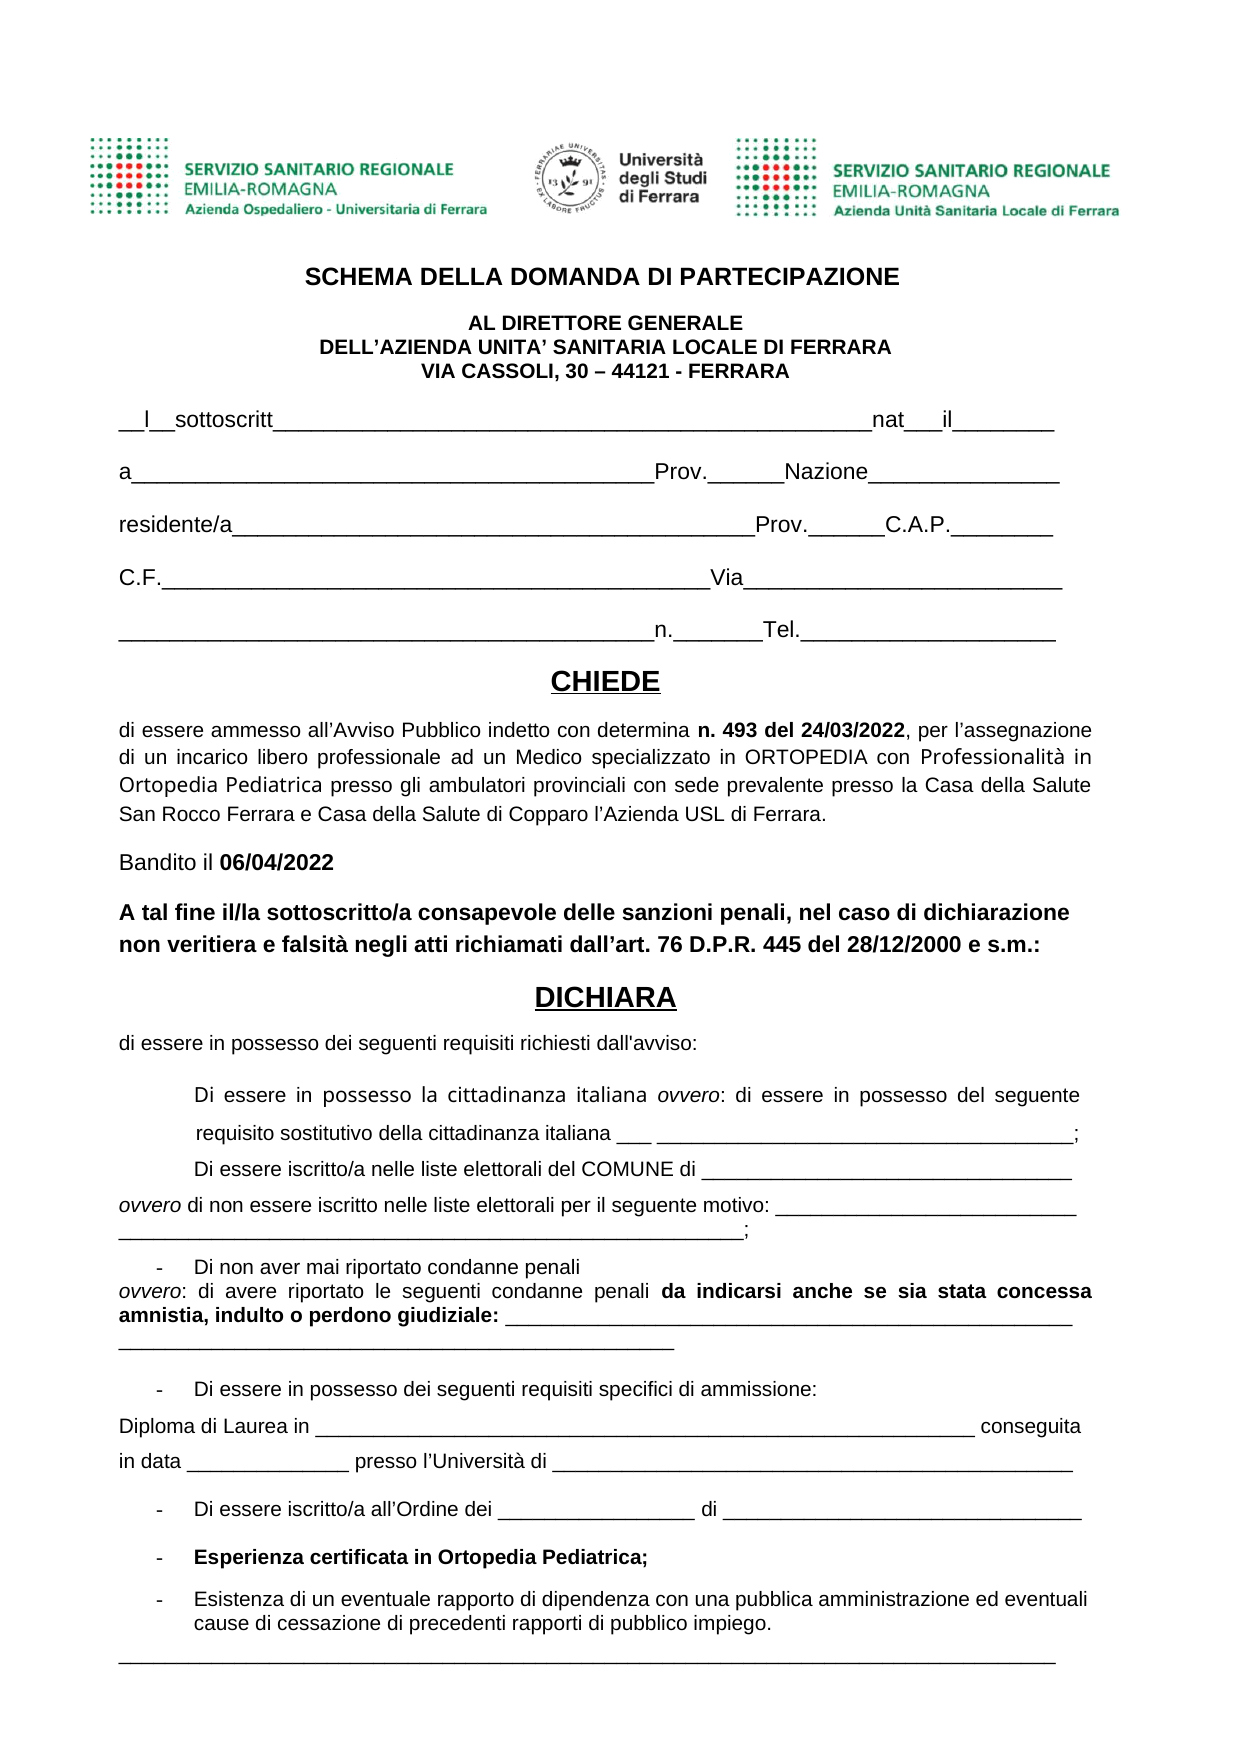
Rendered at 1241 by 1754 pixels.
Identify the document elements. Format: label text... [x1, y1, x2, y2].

text VIA CASSOLI, 30 – 44121 - FERRARA [421, 359, 1092, 383]
text DELL’AZIENDA UNITA’ SANITARIA LOCALE DI FERRARA [119, 335, 1092, 359]
text di essere ammesso all’Avviso Pubblico indetto con determina n. 493 del 24/03/2022, per l’assegnazione di un incarico libero professionale ad un Medico specializzato in ORTOPEDIA con Professionalità in Ortopedia Pediatrica presso gli ambulatori provinciali con sede prevalente presso la Casa della Salute San Rocco Ferrara e Casa della Salute di Copparo l’Azienda USL di Ferrara. [119, 718, 1092, 827]
text ovvero di non essere iscritto nelle liste elettorali per il seguente motivo: __________________________ [119, 1193, 1086, 1217]
picture [90, 138, 1122, 218]
text __________________________________________n._______Tel.____________________ [119, 616, 1092, 643]
text residente/a_________________________________________Prov.______C.A.P.________ [119, 511, 1092, 537]
list ovvero: di avere riportato le seguenti condanne penali da indicarsi anche se sia stata concessa amnistia, indulto o perdono giudiziale: _________________________________________________ [119, 1279, 1092, 1327]
text SCHEMA DELLA DOMANDA DI PARTECIPAZIONE [119, 261, 1086, 290]
text AL DIRETTORE GENERALE [119, 311, 1092, 335]
text Bandito il 06/04/2022 [119, 849, 1092, 876]
list _________________________________________________________________________________ [119, 1641, 1092, 1665]
text CHIEDE [119, 663, 1092, 697]
list Di essere iscritto/a all’Ordine dei _________________ di _______________________________ [156, 1497, 1092, 1521]
text C.F.___________________________________________Via_________________________ [119, 564, 1092, 590]
list Di non aver mai riportato condanne penali [156, 1255, 1092, 1279]
list Diploma di Laurea in _________________________________________________________ conseguita [119, 1413, 1092, 1437]
list ________________________________________________ [119, 1327, 1092, 1351]
text di essere in possesso dei seguenti requisiti richiesti dall'avviso: [119, 1030, 1092, 1054]
text DICHIARA [119, 980, 1092, 1014]
list Di essere in possesso la cittadinanza italiana ovvero: di essere in possesso del seguente requisito sostitutivo della cittadinanza italiana ___ ____________________________________; [160, 1080, 1081, 1145]
text __l__sottoscritt_______________________________________________nat___il________ [119, 406, 1092, 432]
list Esistenza di un eventuale rapporto di dipendenza con una pubblica amministrazione ed eventuali cause di cessazione di precedenti rapporti di pubblico impiego. [156, 1587, 1092, 1635]
list Di essere in possesso dei seguenti requisiti specifici di ammissione: [156, 1377, 1092, 1401]
text ______________________________________________________; [119, 1217, 1033, 1241]
list in data ______________ presso l’Università di _____________________________________________ [119, 1449, 1092, 1473]
text a_________________________________________Prov.______Nazione_______________ [119, 458, 1092, 484]
list Di essere iscritto/a nelle liste elettorali del COMUNE di ________________________________ [160, 1157, 1081, 1181]
text A tal fine il/la sottoscritto/a consapevole delle sanzioni penali, nel caso di dichiarazione non veritiera e falsità negli atti richiamati dall’art. 76 D.P.R. 445 del 28/12/2000 e s.m.: [119, 899, 1092, 958]
list Esperienza certificata in Ortopedia Pediatrica; [156, 1545, 1092, 1569]
